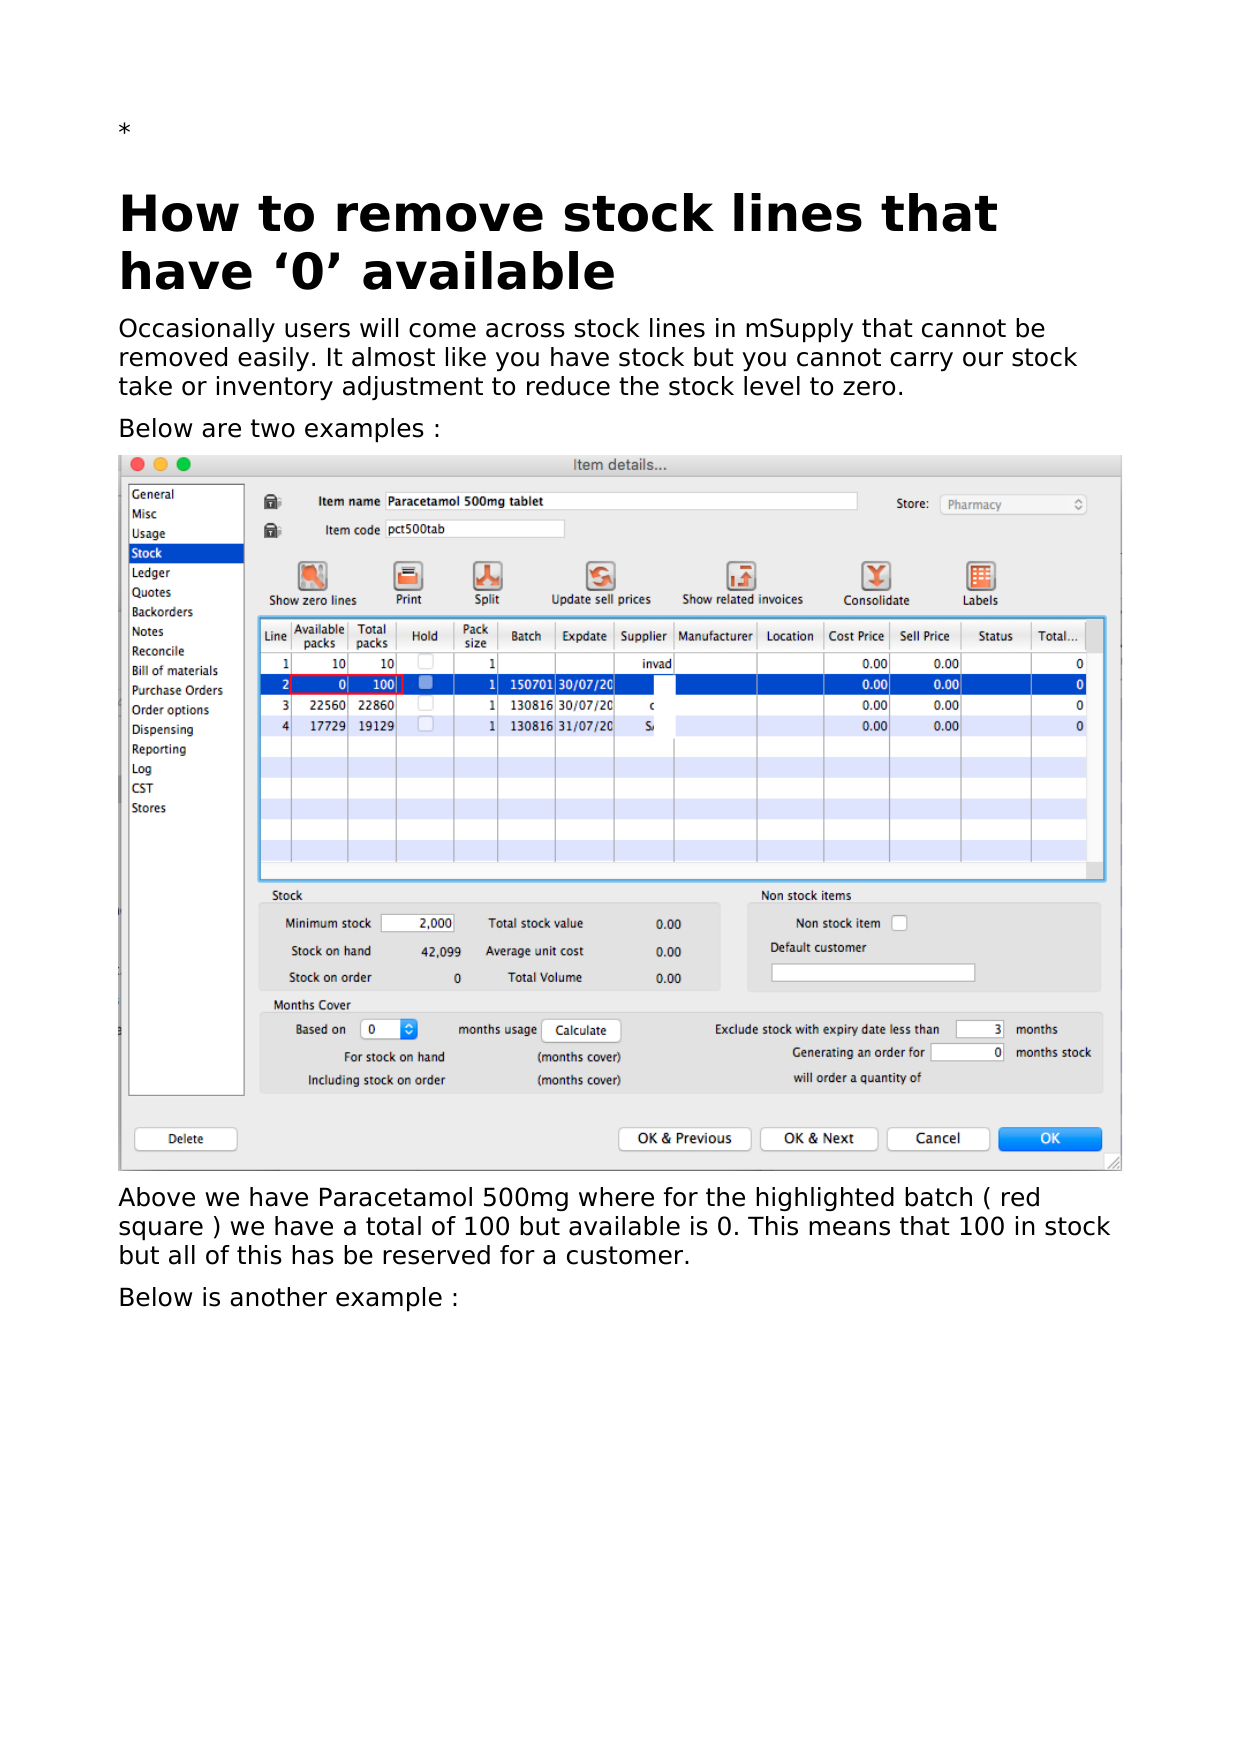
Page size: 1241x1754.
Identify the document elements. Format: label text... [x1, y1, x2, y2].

text Occasionally users will come across stock lines in mSupply that cannot be removed easily. It almost like you have stock but you cannot carry our stock take or inventory adjustment to reduce the stock level to zero. [118, 314, 1122, 401]
text Above we have Paracetamol 500mg where for the highlighted batch ( red square ) we have a total of 100 but available is 0. This means that 100 in stock but all of this has be reserved for a customer. [118, 1183, 1122, 1270]
text Below are two examples : [118, 414, 1122, 443]
text Below is another example : [118, 1283, 1122, 1312]
picture [118, 455, 1123, 1171]
subtitle How to remove stock lines that have ‘0’ available [118, 185, 1122, 301]
text * [118, 118, 1122, 147]
